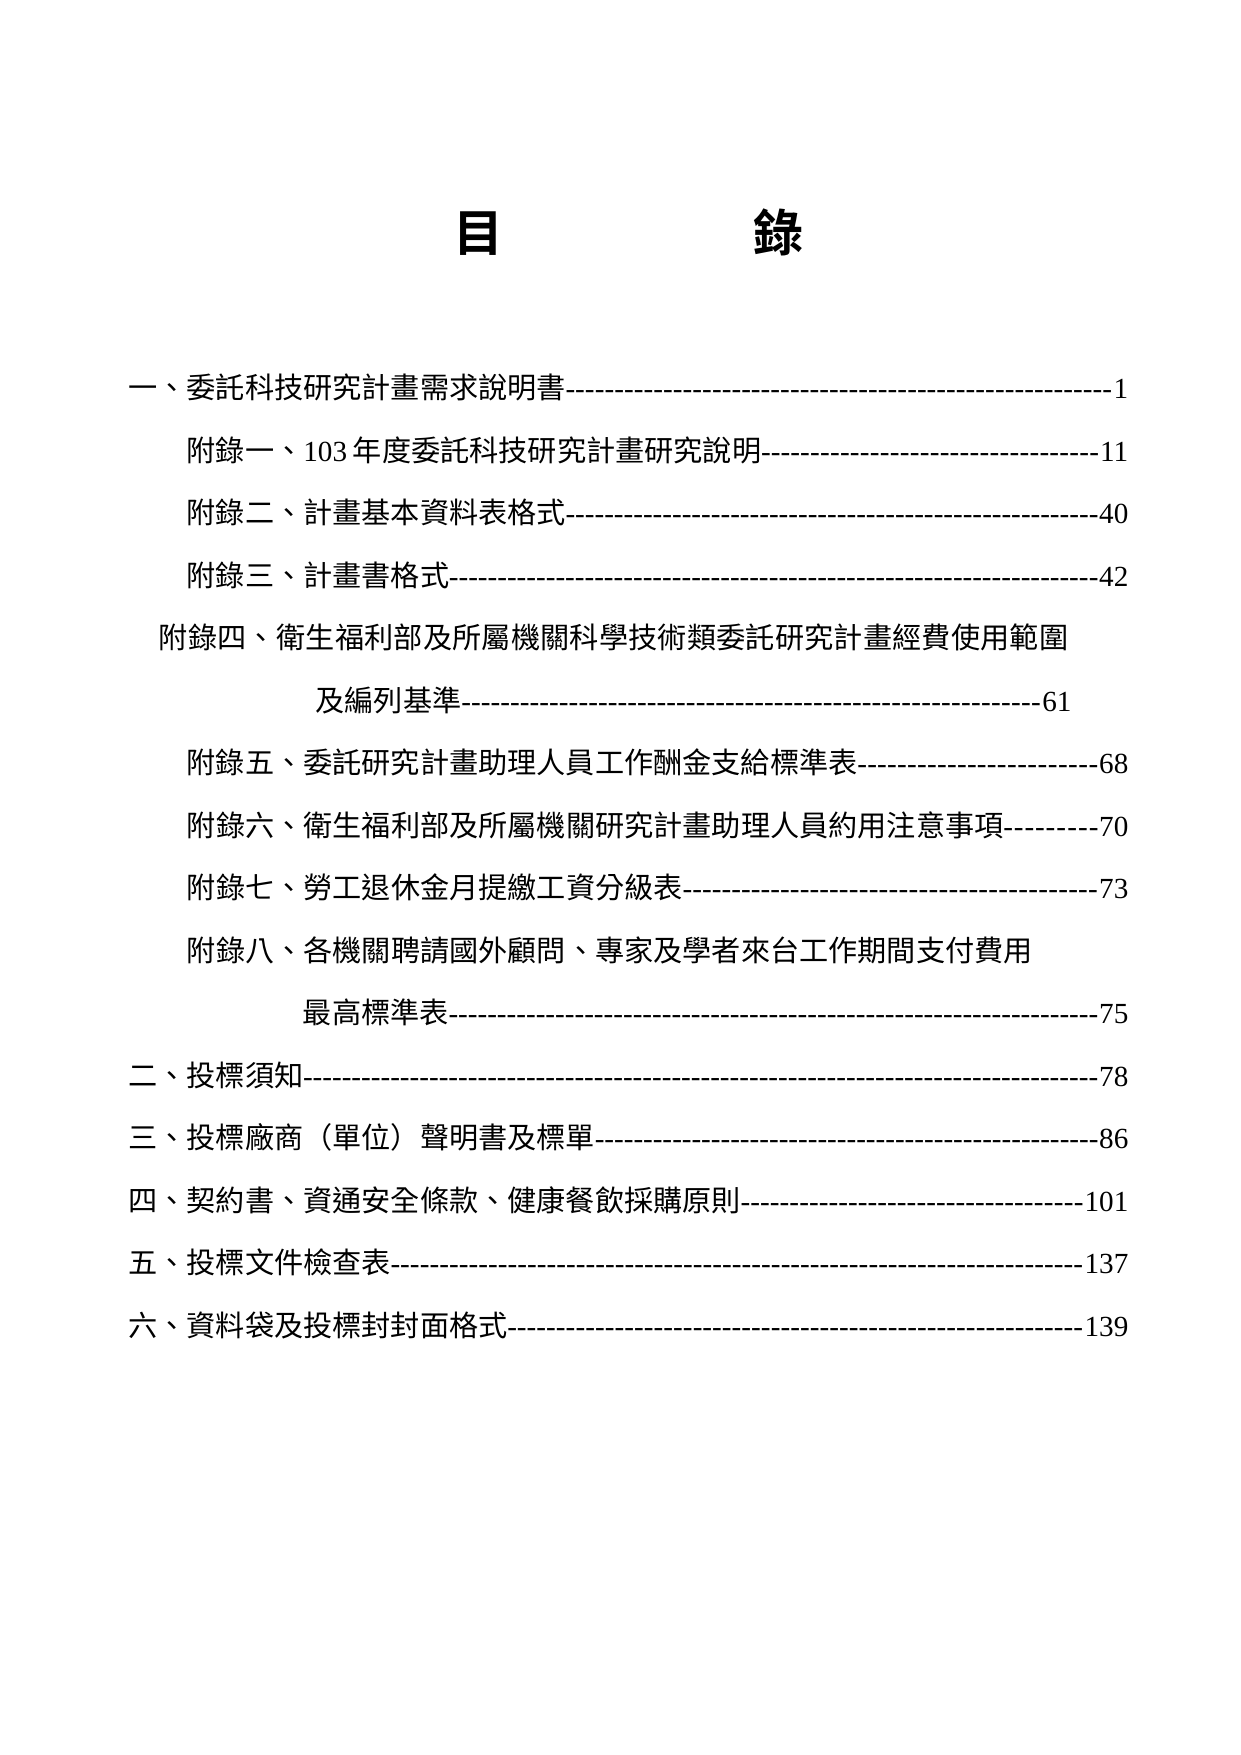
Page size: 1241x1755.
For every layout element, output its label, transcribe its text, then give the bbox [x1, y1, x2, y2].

text 目 錄 [128, 182, 1128, 266]
text 五、投標文件檢查表 137 [128, 1224, 1128, 1286]
text 附錄六、衛生福利部及所屬機關研究計畫助理人員約用注意事項 70 [187, 786, 1128, 849]
text 附錄一、103年度委託科技研究計畫研究說明 11 [128, 411, 1128, 474]
text 二、投標須知 78 [128, 1036, 1128, 1099]
text 四、契約書、資通安全條款、健康餐飲採購原則 101 [128, 1161, 1128, 1224]
text 三、投標廠商（單位）聲明書及標單 86 [128, 1099, 1128, 1161]
text 附錄八、各機關聘請國外顧問、專家及學者來台工作期間支付費用 [187, 911, 1128, 974]
text 最高標準表 75 [303, 974, 1128, 1036]
text 附錄二、計畫基本資料表格式 40 [128, 474, 1128, 536]
text 附錄七、勞工退休金月提繳工資分級表 73 [187, 849, 1128, 911]
text 六、資料袋及投標封封面格式 139 [128, 1286, 1128, 1349]
text 附錄五、委託研究計畫助理人員工作酬金支給標準表 68 [128, 724, 1128, 786]
text 附錄三、計畫書格式 42 [128, 536, 1128, 599]
text 一、委託科技研究計畫需求說明書 1 [128, 349, 1128, 411]
text 附錄四、衛生福利部及所屬機關科學技術類委託研究計畫經費使用範圍及編列基準 61 [128, 599, 1071, 724]
